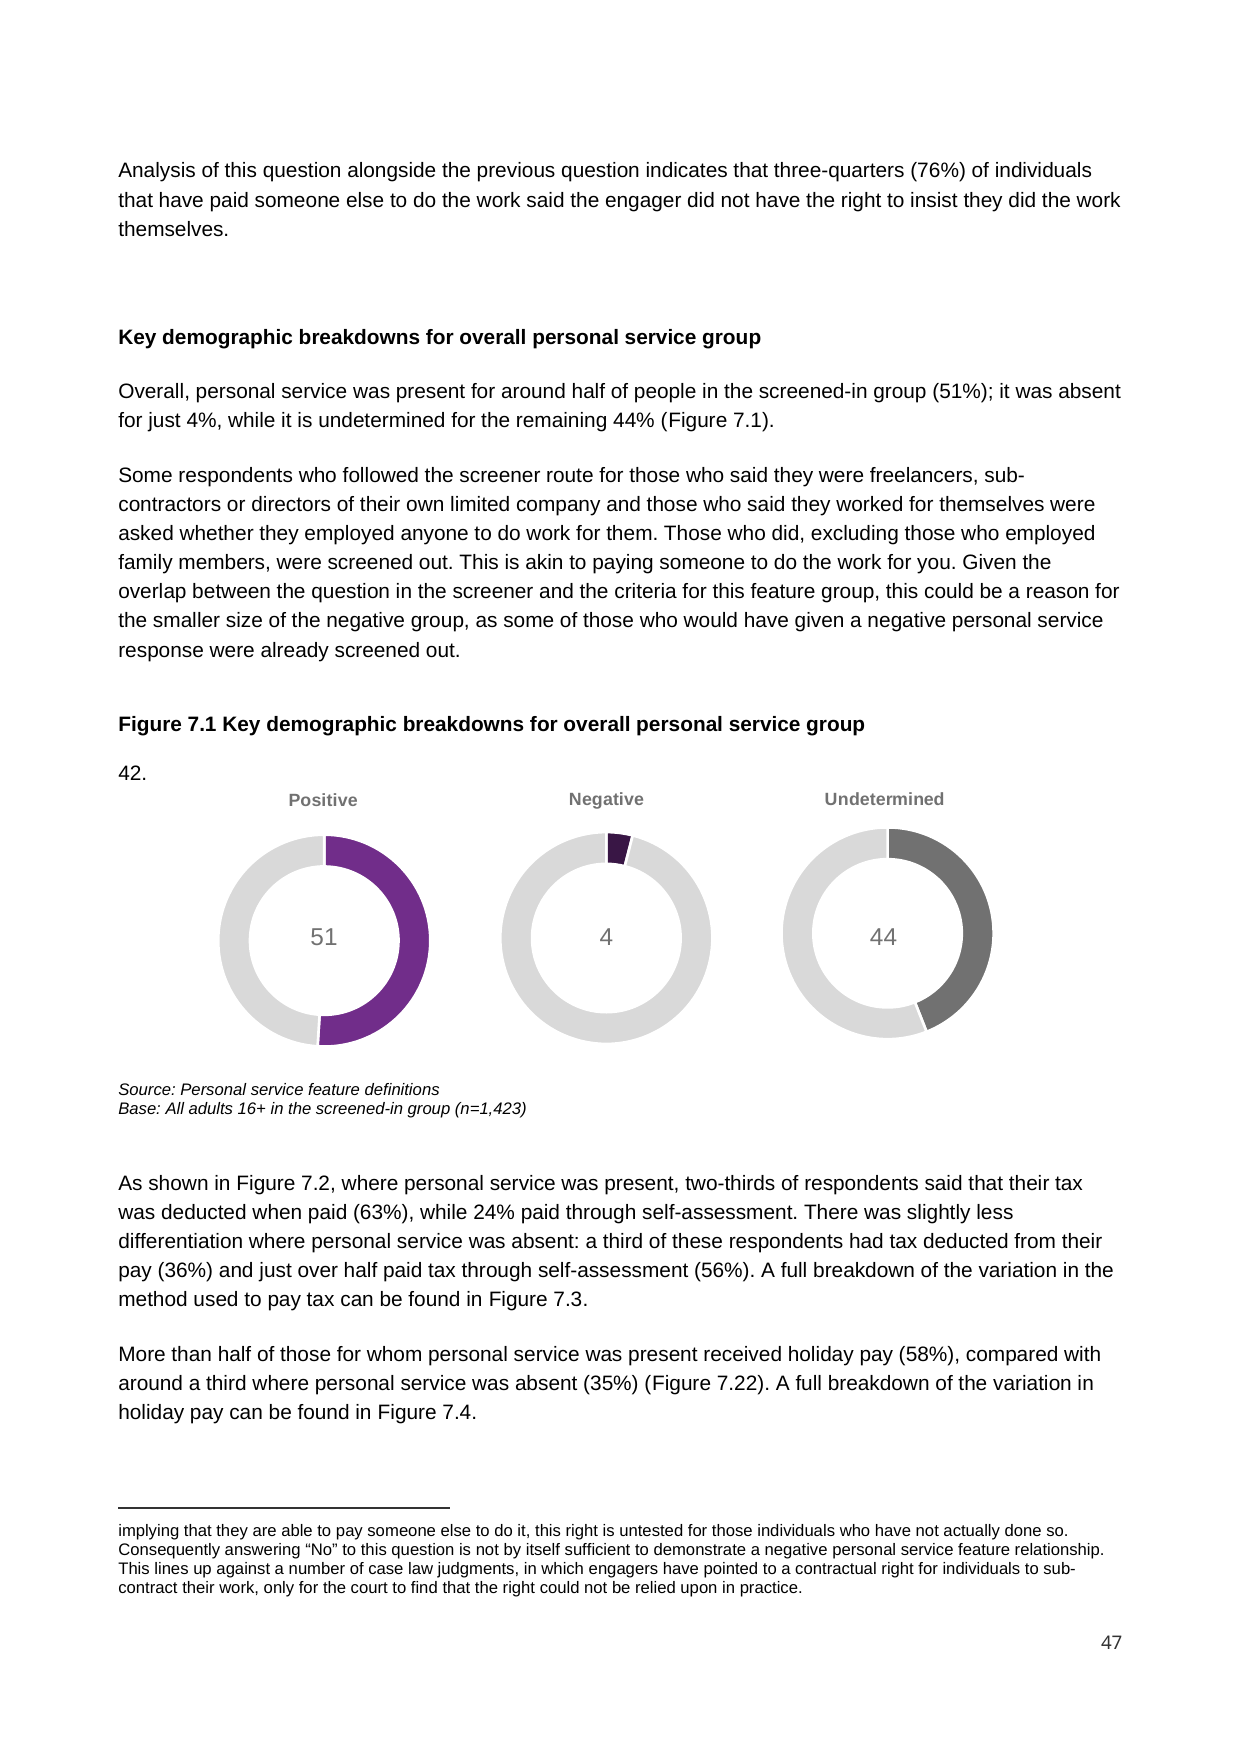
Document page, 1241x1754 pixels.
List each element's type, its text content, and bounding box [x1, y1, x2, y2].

text Overall, personal service was present for around half of people in the screened-in group (51%); it was absent for just 4%, while it is undetermined for the remaining 44% (Figure 7.1). [118, 375, 1122, 434]
text More than half of those for whom personal service was present received holiday pay (58%), compared with around a third where personal service was absent (35%) (Figure 7.22). A full breakdown of the variation in holiday pay can be found in Figure 7.4. [118, 1338, 1122, 1425]
text As shown in Figure 7.2, where personal service was present, two-thirds of respondents said that their tax was deducted when paid (63%), while 24% paid through self-assessment. There was slightly less differentiation where personal service was absent: a third of these respondents had tax deducted from their pay (36%) and just over half paid tax through self-assessment (56%). A full breakdown of the variation in the method used to pay tax can be found in Figure 7.3. [118, 1167, 1122, 1313]
text Source: Personal service feature definitions Base: All adults 16+ in the screened-in group (n=1,423) [118, 1079, 1122, 1118]
text Some respondents who followed the screener route for those who said they were freelancers, sub-contractors or directors of their own limited company and those who said they worked for themselves were asked whether they employed anyone to do work for them. Those who did, excluding those who employed family members, were screened out. This is akin to paying someone to do the work for you. Given the overlap between the question in the screener and the criteria for this feature group, this could be a reason for the smaller size of the negative group, as some of those who would have given a negative personal service response were already screened out. [118, 459, 1122, 663]
text implying that they are able to pay someone else to do it, this right is untested for those individuals who have not actually done so. Consequently answering “No” to this question is not by itself sufficient to demonstrate a negative personal service feature relationship. This lines up against a number of case law judgments, in which engagers have pointed to a contractual right for individuals to sub-contract their work, only for the court to find that the right could not be relied upon in practice. [118, 1521, 1122, 1597]
subtitle Key demographic breakdowns for overall personal service group [118, 321, 1122, 350]
text Figure 7.1 Key demographic breakdowns for overall personal service group [118, 712, 1122, 736]
text Analysis of this question alongside the previous question indicates that three-quarters (76%) of individuals that have paid someone else to do the work said the engager did not have the right to insist they did the work themselves. [118, 154, 1122, 242]
